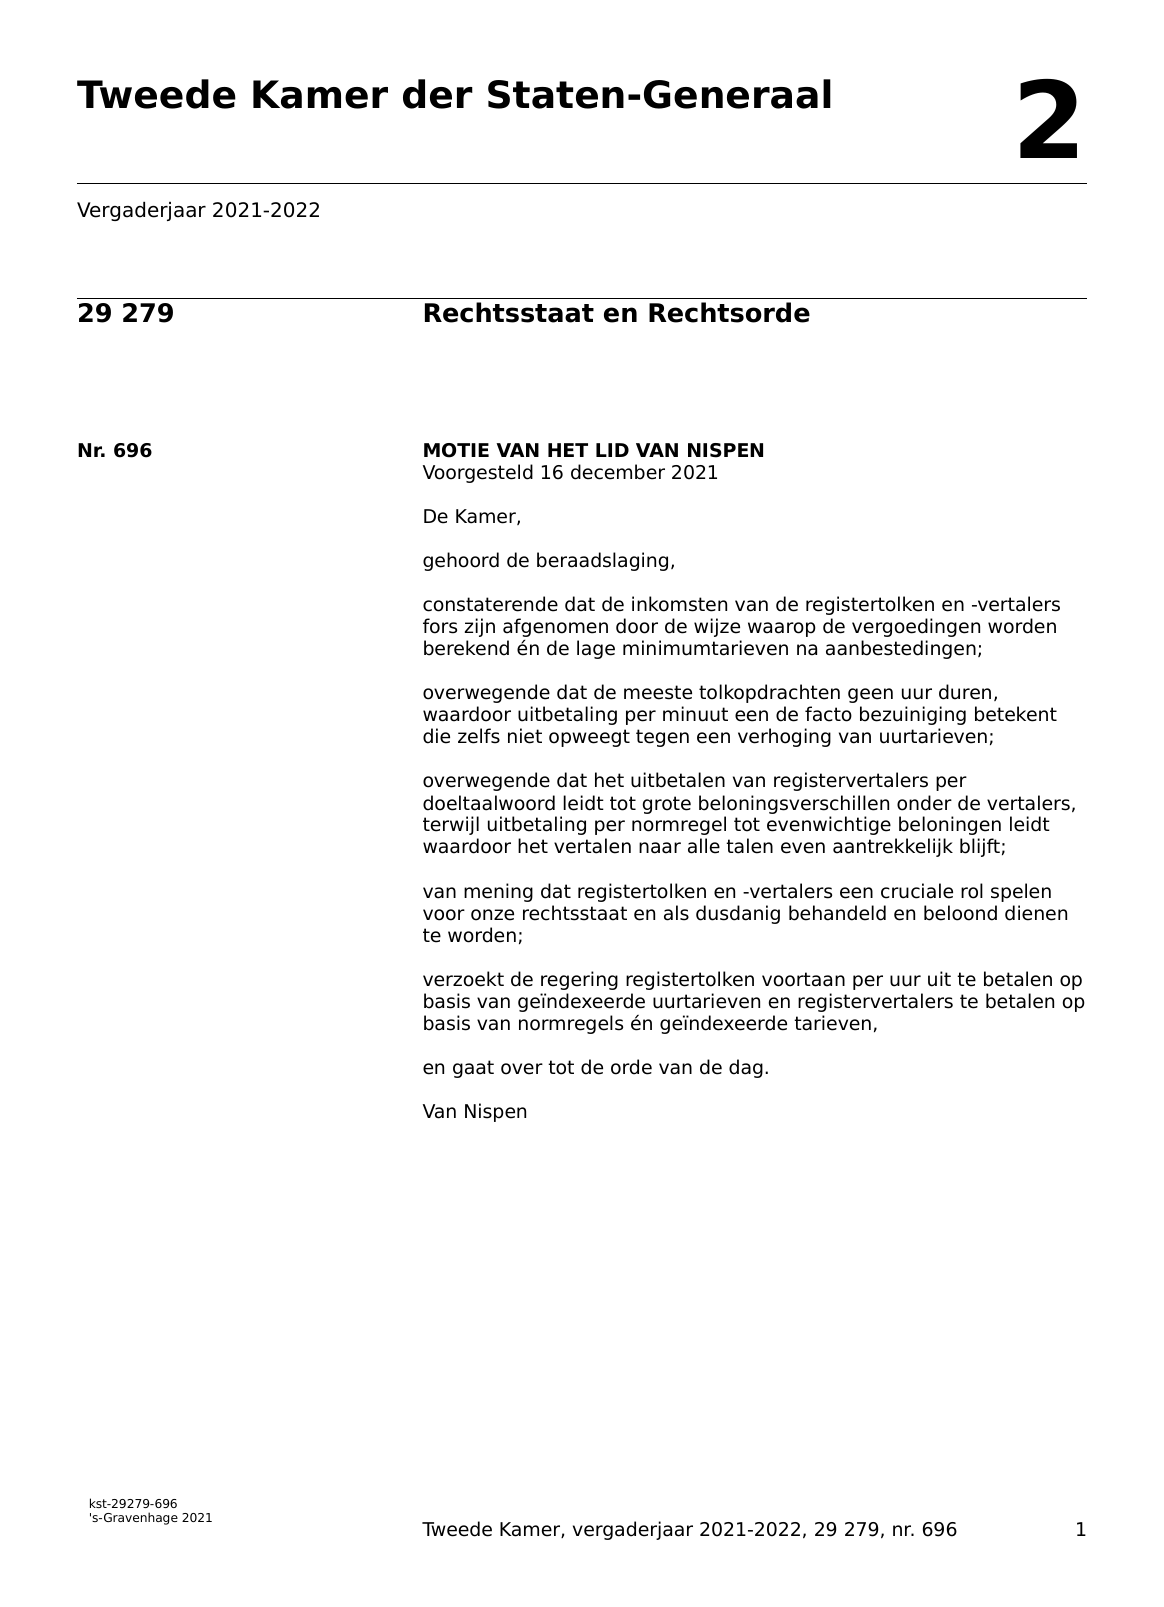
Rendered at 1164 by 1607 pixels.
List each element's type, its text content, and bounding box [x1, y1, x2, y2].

text Voorgesteld 16 december 2021 [422, 462, 1087, 484]
text gehoord de beraadslaging, [422, 550, 1087, 572]
text constaterende dat de inkomsten van de registertolken en -vertalers fors zijn afgenomen door de wijze waarop de vergoedingen worden berekend én de lage minimumtarieven na aanbestedingen; [422, 594, 1087, 660]
text van mening dat registertolken en -vertalers een cruciale rol spelen voor onze rechtsstaat en als dusdanig behandeld en beloond dienen te worden; [422, 881, 1087, 946]
text 's-Gravenhage 2021 [88, 1511, 323, 1525]
text verzoekt de regering registertolken voortaan per uur uit te betalen op basis van geïndexeerde uurtarieven en registervertalers te betalen op basis van normregels én geïndexeerde tarieven, [422, 969, 1087, 1034]
text De Kamer, [422, 506, 1087, 528]
subtitle Nr. 696 MOTIE VAN HET LID VAN NISPEN [77, 440, 1087, 462]
table_header 2 [886, 59, 1087, 183]
text Van Nispen [422, 1101, 1087, 1123]
text en gaat over tot de orde van de dag. [422, 1057, 1087, 1079]
table_header Tweede Kamer der Staten-Generaal [77, 59, 886, 183]
text kst-29279-696 [88, 1497, 323, 1511]
table_cell Vergaderjaar 2021-2022 [77, 184, 1087, 298]
subtitle 29 279 Rechtsstaat en Rechtsorde [77, 299, 1087, 329]
text overwegende dat het uitbetalen van registervertalers per doeltaalwoord leidt tot grote beloningsverschillen onder de vertalers, terwijl uitbetaling per normregel tot evenwichtige beloningen leidt waardoor het vertalen naar alle talen even aantrekkelijk blijft; [422, 770, 1087, 858]
text overwegende dat de meeste tolkopdrachten geen uur duren, waardoor uitbetaling per minuut een de facto bezuiniging betekent die zelfs niet opweegt tegen een verhoging van uurtarieven; [422, 682, 1087, 748]
